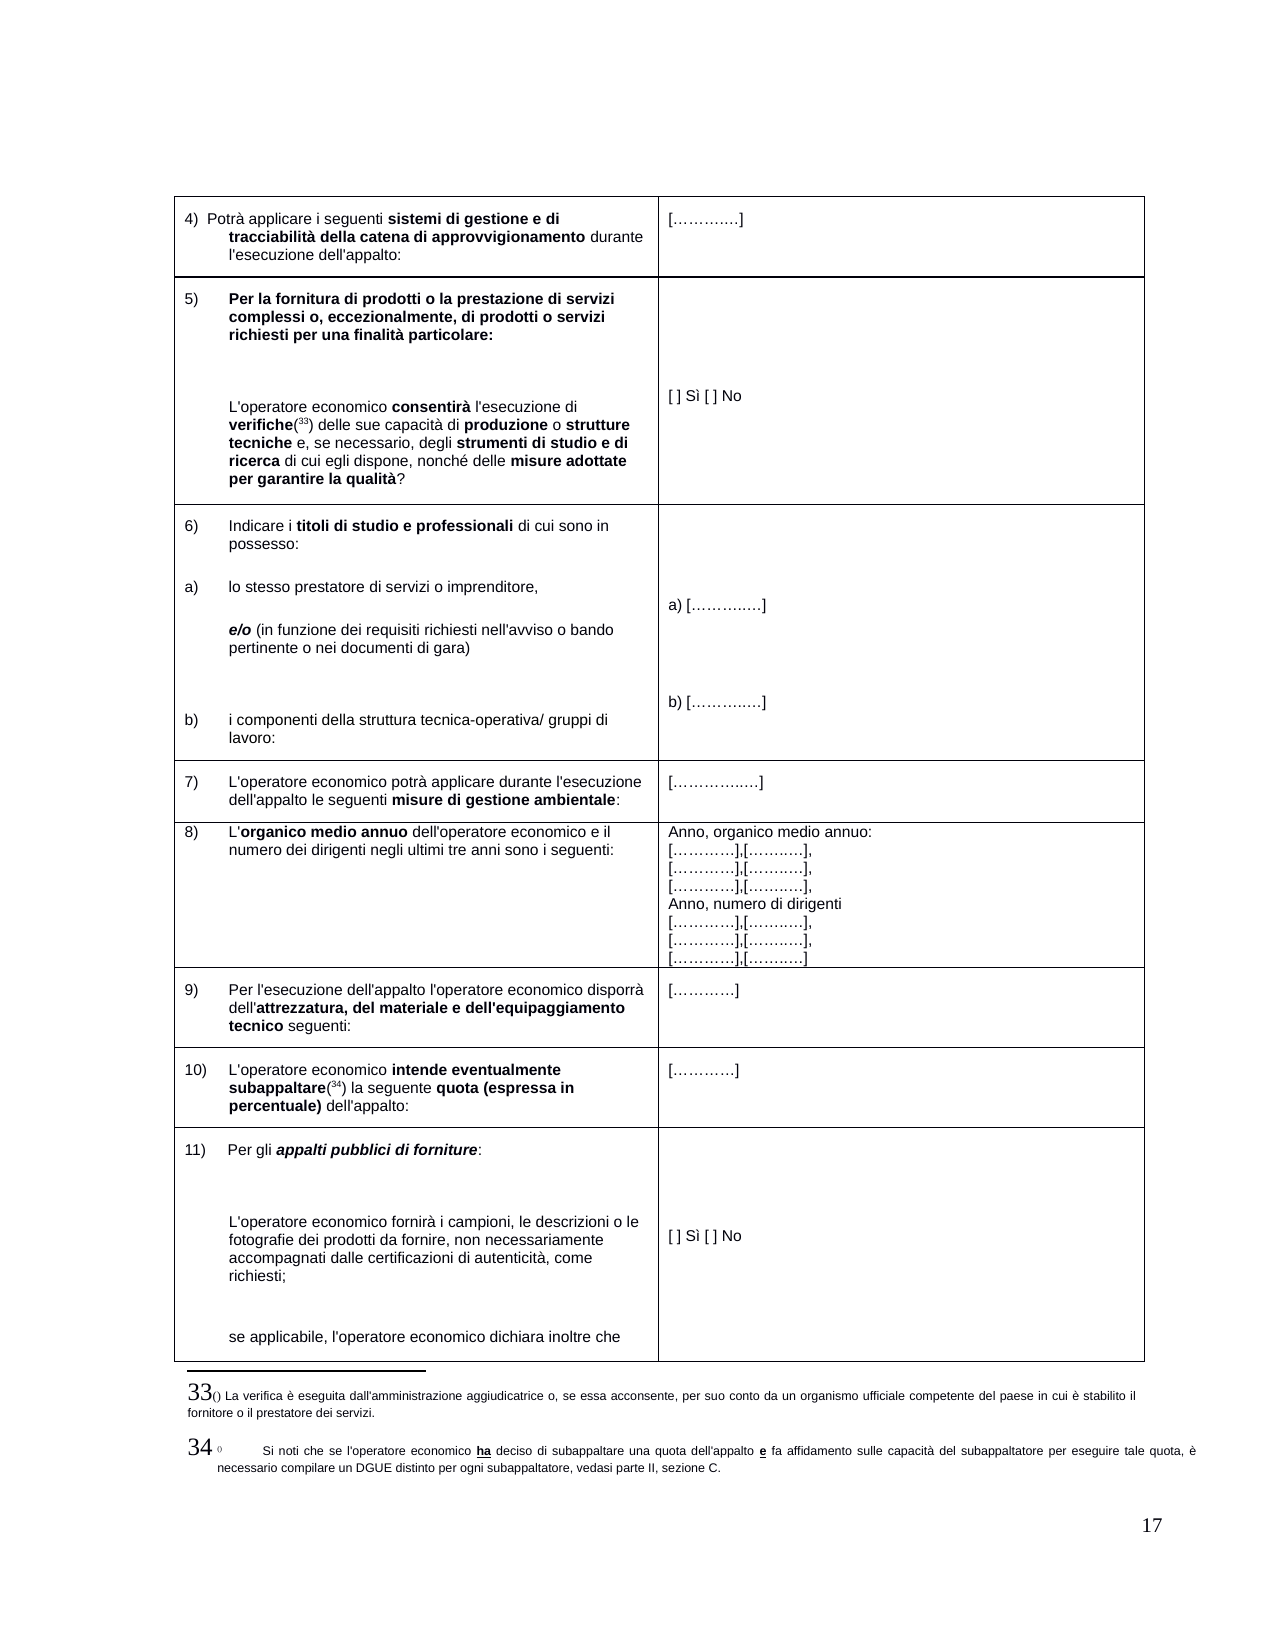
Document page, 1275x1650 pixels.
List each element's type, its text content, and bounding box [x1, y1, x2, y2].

table_cell Anno, organico medio annuo: […………],[……..…], […………],[……..…], […………],[……..…], Anno, numero di dirigenti […………],[……..…], […………],[……..…], […………],[……..…] [659, 823, 1144, 967]
table_cell 9) Per l'esecuzione dell'appalto l'operatore economico disporrà dell'attrezzatura, del materiale e dell'equipaggiamento tecnico seguenti: [175, 968, 658, 1047]
table_cell […………] [659, 1048, 1144, 1127]
table_cell 6) Indicare i titoli di studio e professionali di cui sono in possesso: a) lo stesso prestatore di servizi o imprenditore, e/o (in funzione dei requisiti richiesti nell'avviso o bando pertinente o nei documenti di gara) b) i componenti della struttura tecnica-operativa/ gruppi di lavoro: [175, 505, 658, 759]
table_cell [……….…] [659, 197, 1144, 276]
table_cell a) [………..…] b) [………..…] [659, 505, 1144, 759]
table_cell 8) L'organico medio annuo dell'operatore economico e il numero dei dirigenti negli ultimi tre anni sono i seguenti: [175, 823, 658, 967]
table_cell 7) L'operatore economico potrà applicare durante l'esecuzione dell'appalto le seguenti misure di gestione ambientale: [175, 761, 658, 822]
table_cell 4) Potrà applicare i seguenti sistemi di gestione e di tracciabilità della catena di approvvigionamento durante l'esecuzione dell'appalto: [175, 197, 658, 276]
table_cell 10) L'operatore economico intende eventualmente subappaltare() la seguente quota (espressa in percentuale) dell'appalto: [175, 1048, 658, 1127]
table_cell […………] [659, 968, 1144, 1047]
table_cell [ ] Sì [ ] No [659, 1128, 1144, 1361]
table_cell 5) Per la fornitura di prodotti o la prestazione di servizi complessi o, eccezionalmente, di prodotti o servizi richiesti per una finalità particolare: L'operatore economico consentirà l'esecuzione di verifiche() delle sue capacità di produzione o strutture tecniche e, se necessario, degli strumenti di studio e di ricerca di cui egli dispone, nonché delle misure adottate per garantire la qualità? [175, 278, 658, 503]
table_cell [ ] Sì [ ] No [659, 278, 1144, 503]
table_cell 11) Per gli appalti pubblici di forniture: L'operatore economico fornirà i campioni, le descrizioni o le fotografie dei prodotti da fornire, non necessariamente accompagnati dalle certificazioni di autenticità, come richiesti; se applicabile, l'operatore economico dichiara inoltre che [175, 1128, 658, 1361]
table_cell […………..…] [659, 761, 1144, 822]
